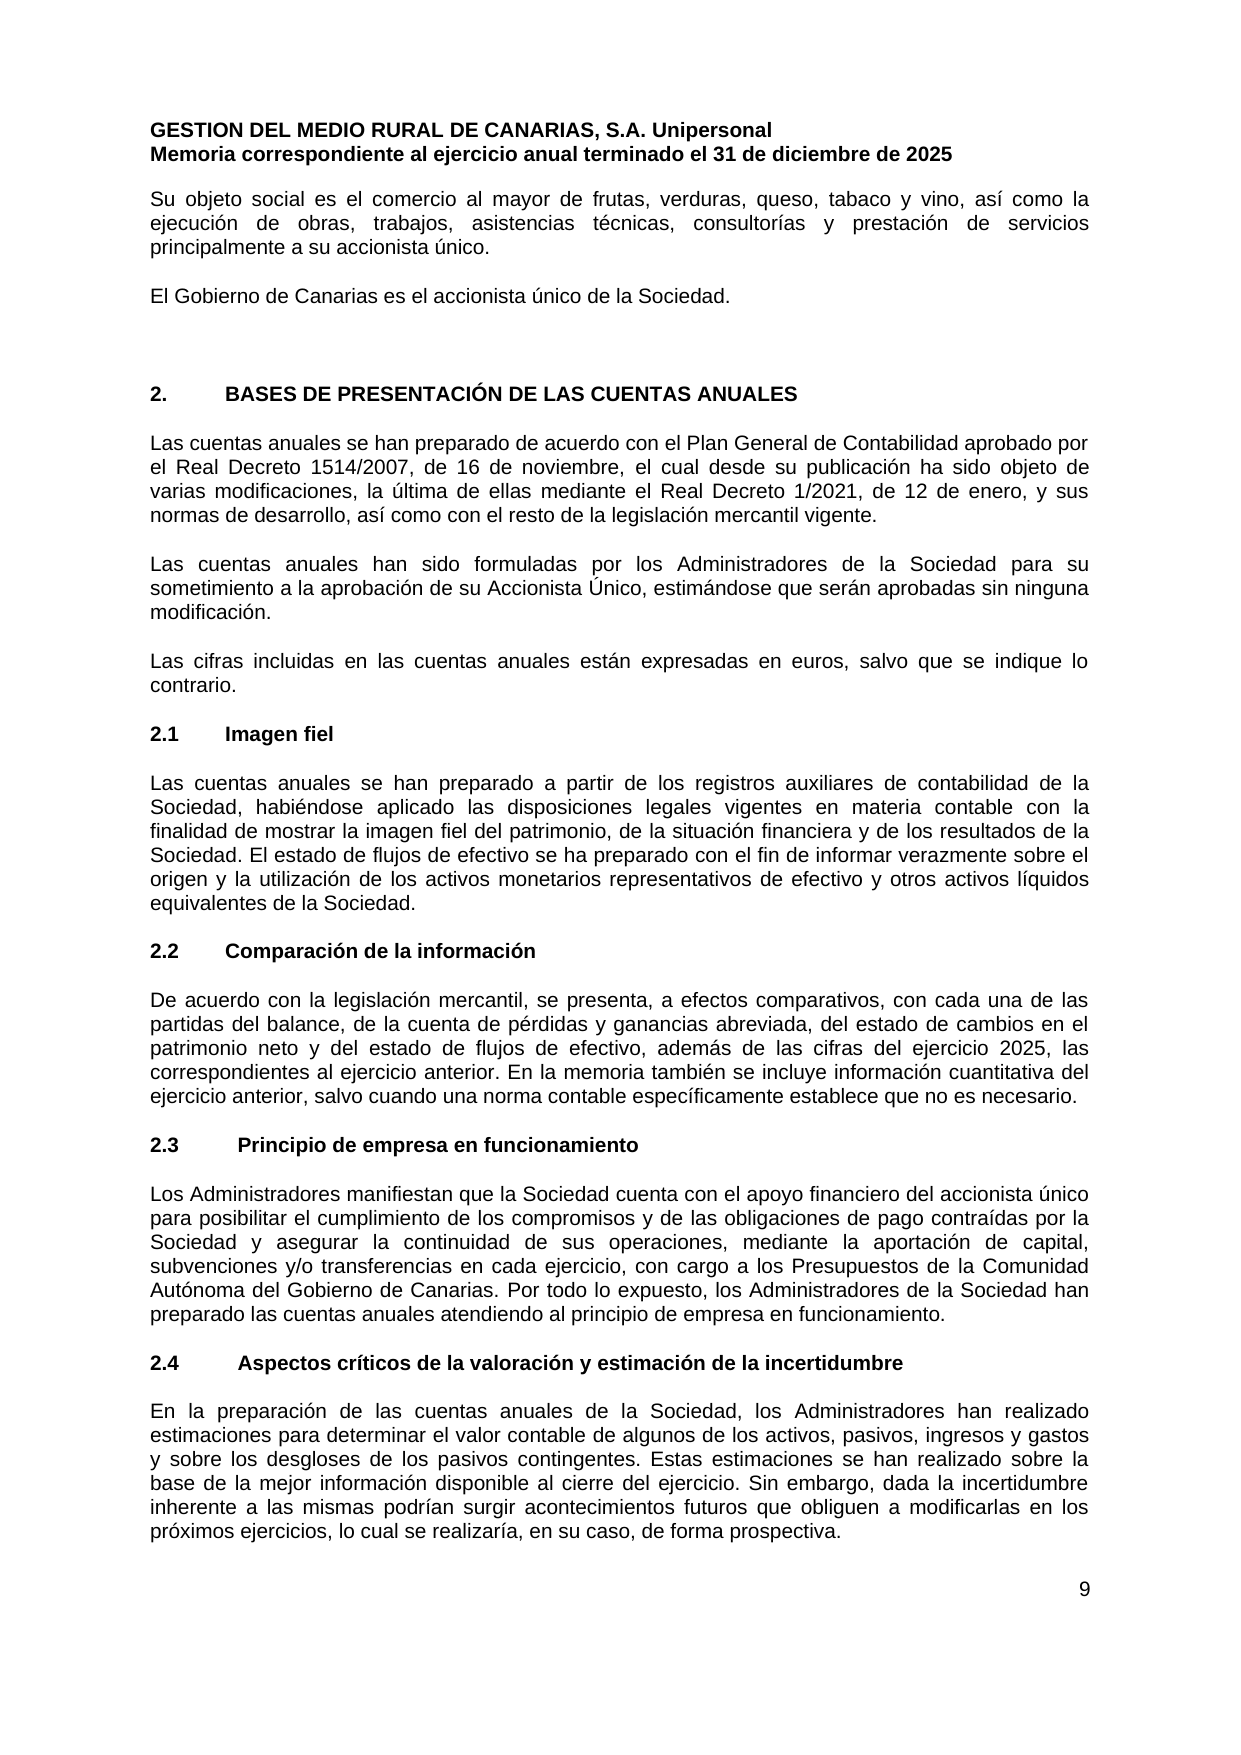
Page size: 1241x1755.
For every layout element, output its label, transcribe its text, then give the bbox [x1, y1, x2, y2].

text Las cifras incluidas en las cuentas anuales están expresadas en euros, salvo que se indique lo contrario. [150, 649, 1090, 697]
text 2.4 Aspectos críticos de la valoración y estimación de la incertidumbre [150, 1351, 1090, 1375]
text Su objeto social es el comercio al mayor de frutas, verduras, queso, tabaco y vino, así como la ejecución de obras, trabajos, asistencias técnicas, consultorías y prestación de servicios principalmente a su accionista único. [150, 187, 1090, 259]
list Imagen fiel [150, 722, 1090, 746]
text Los Administradores manifiestan que la Sociedad cuenta con el apoyo financiero del accionista único para posibilitar el cumplimiento de los compromisos y de las obligaciones de pago contraídas por la Sociedad y asegurar la continuidad de sus operaciones, mediante la aportación de capital, subvenciones y/o transferencias en cada ejercicio, con cargo a los Presupuestos de la Comunidad Autónoma del Gobierno de Canarias. Por todo lo expuesto, los Administradores de la Sociedad han preparado las cuentas anuales atendiendo al principio de empresa en funcionamiento. [150, 1182, 1090, 1326]
text De acuerdo con la legislación mercantil, se presenta, a efectos comparativos, con cada una de las partidas del balance, de la cuenta de pérdidas y ganancias abreviada, del estado de cambios en el patrimonio neto y del estado de flujos de efectivo, además de las cifras del ejercicio 2025, las correspondientes al ejercicio anterior. En la memoria también se incluye información cuantitativa del ejercicio anterior, salvo cuando una norma contable específicamente establece que no es necesario. [150, 988, 1090, 1108]
text Las cuentas anuales se han preparado de acuerdo con el Plan General de Contabilidad aprobado por el Real Decreto 1514/2007, de 16 de noviembre, el cual desde su publicación ha sido objeto de varias modificaciones, la última de ellas mediante el Real Decreto 1/2021, de 12 de enero, y sus normas de desarrollo, así como con el resto de la legislación mercantil vigente. [150, 431, 1090, 527]
text 2.3 Principio de empresa en funcionamiento [150, 1133, 1090, 1157]
text Las cuentas anuales han sido formuladas por los Administradores de la Sociedad para su sometimiento a la aprobación de su Accionista Único, estimándose que serán aprobadas sin ninguna modificación. [150, 552, 1090, 624]
text En la preparación de las cuentas anuales de la Sociedad, los Administradores han realizado estimaciones para determinar el valor contable de algunos de los activos, pasivos, ingresos y gastos y sobre los desgloses de los pasivos contingentes. Estas estimaciones se han realizado sobre la base de la mejor información disponible al cierre del ejercicio. Sin embargo, dada la incertidumbre inherente a las mismas podrían surgir acontecimientos futuros que obliguen a modificarlas en los próximos ejercicios, lo cual se realizaría, en su caso, de forma prospectiva. [150, 1399, 1090, 1542]
text Las cuentas anuales se han preparado a partir de los registros auxiliares de contabilidad de la Sociedad, habiéndose aplicado las disposiciones legales vigentes en materia contable con la finalidad de mostrar la imagen fiel del patrimonio, de la situación financiera y de los resultados de la Sociedad. El estado de flujos de efectivo se ha preparado con el fin de informar verazmente sobre el origen y la utilización de los activos monetarios representativos de efectivo y otros activos líquidos equivalentes de la Sociedad. [150, 771, 1090, 914]
list Comparación de la información [150, 939, 1090, 963]
text El Gobierno de Canarias es el accionista único de la Sociedad. [150, 284, 1090, 308]
text 2. BASES DE PRESENTACIÓN DE LAS CUENTAS ANUALES [150, 382, 1090, 406]
